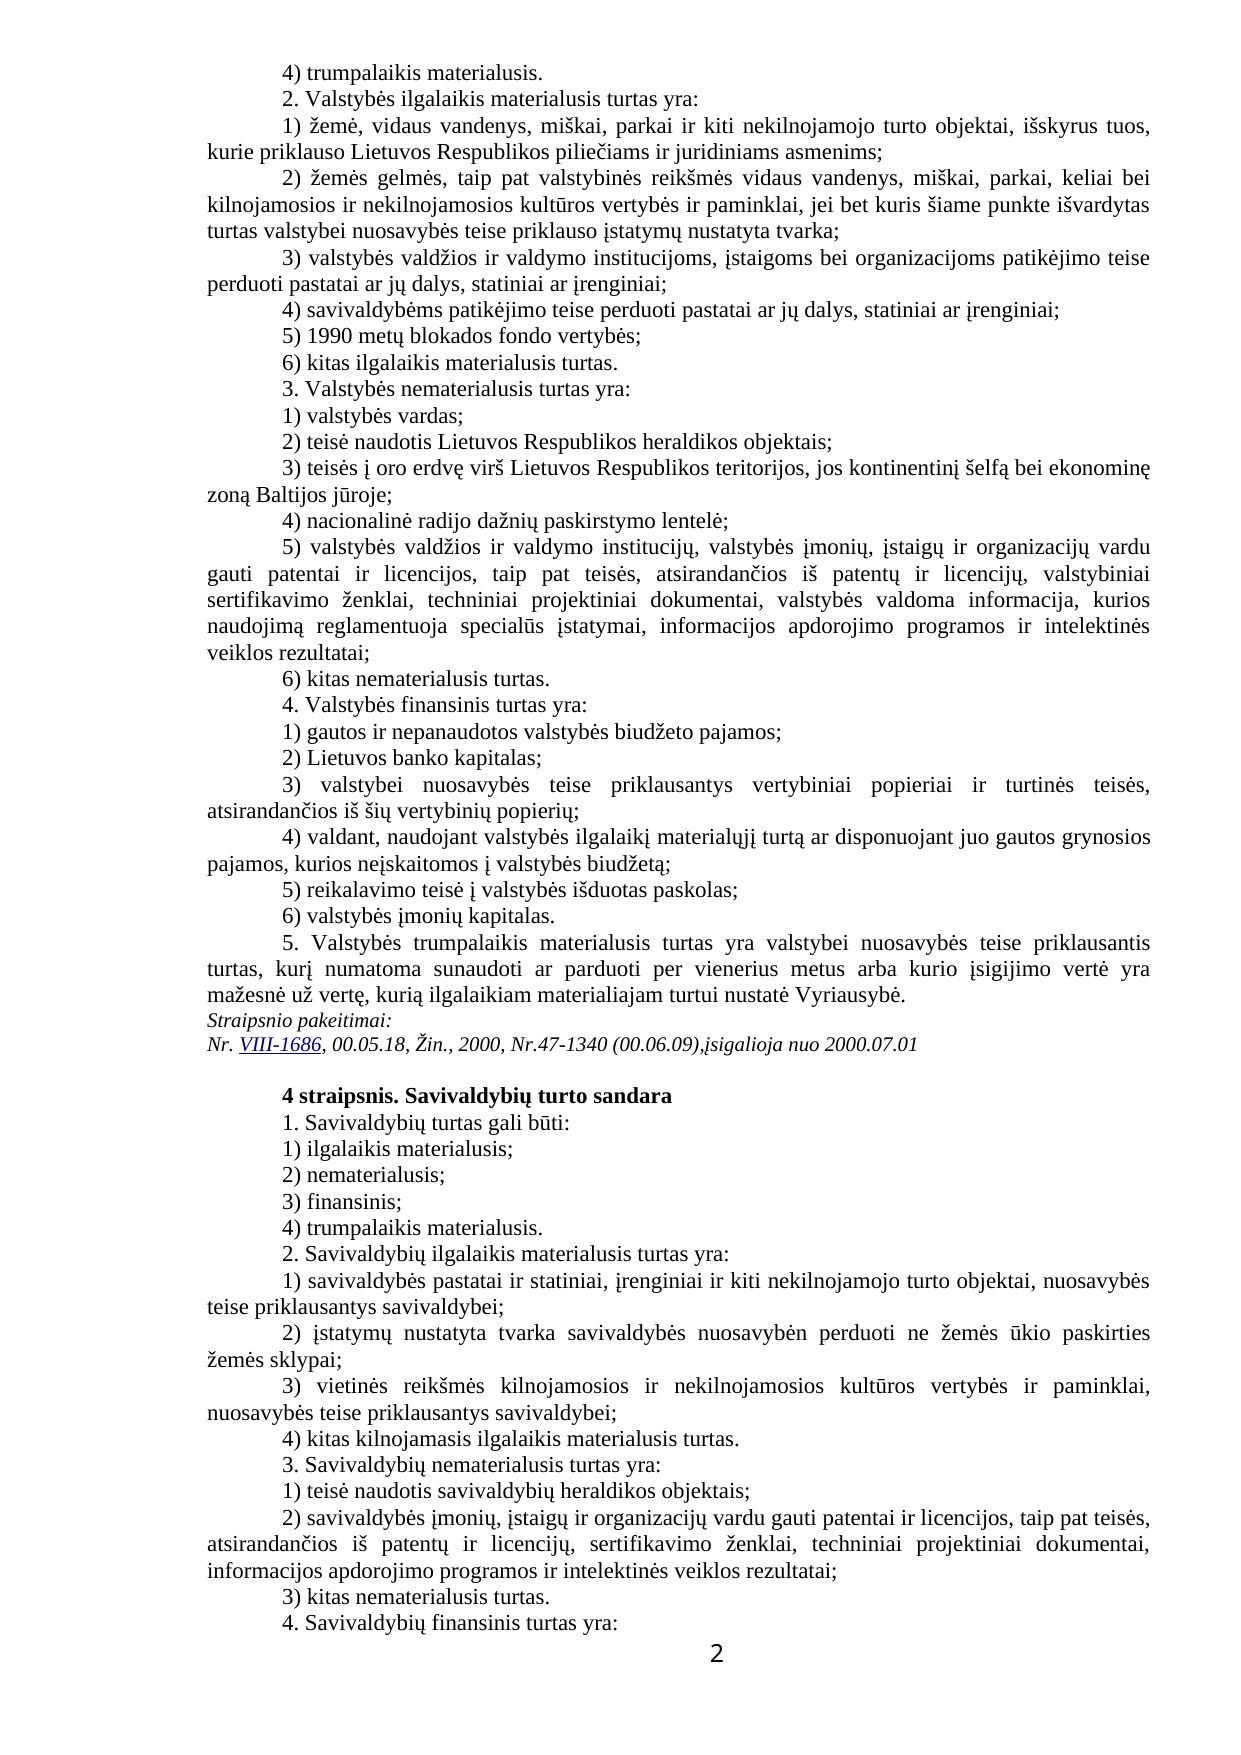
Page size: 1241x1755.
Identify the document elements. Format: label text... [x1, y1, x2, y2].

text 2. Savivaldybių ilgalaikis materialusis turtas yra: [207, 1240, 1152, 1267]
text 1. Savivaldybių turtas gali būti: [207, 1109, 1152, 1135]
text 6) kitas ilgalaikis materialusis turtas. [207, 349, 1152, 375]
text 6) valstybės įmonių kapitalas. [207, 902, 1152, 929]
text 4) nacionalinė radijo dažnių paskirstymo lentelė; [207, 507, 1152, 533]
text 2) žemės gelmės, taip pat valstybinės reikšmės vidaus vandenys, miškai, parkai, keliai bei kilnojamosios ir nekilnojamosios kultūros vertybės ir paminklai, jei bet kuris šiame punkte išvardytas turtas valstybei nuosavybės teise priklauso įstatymų nustatyta tvarka; [207, 164, 1152, 243]
text 2) savivaldybės įmonių, įstaigų ir organizacijų vardu gauti patentai ir licencijos, taip pat teisės, atsirandančios iš patentų ir licencijų, sertifikavimo ženklai, techniniai projektiniai dokumentai, informacijos apdorojimo programos ir intelektinės veiklos rezultatai; [207, 1504, 1152, 1583]
text 1) žemė, vidaus vandenys, miškai, parkai ir kiti nekilnojamojo turto objektai, išskyrus tuos, kurie priklauso Lietuvos Respublikos piliečiams ir juridiniams asmenims; [207, 112, 1152, 164]
text 3. Valstybės nematerialusis turtas yra: [207, 375, 1152, 402]
text 3) kitas nematerialusis turtas. [207, 1583, 1152, 1609]
text 4) trumpalaikis materialusis. [207, 1214, 1152, 1240]
text 3) teisės į oro erdvę virš Lietuvos Respublikos teritorijos, jos kontinentinį šelfą bei ekonominę zoną Baltijos jūroje; [207, 454, 1152, 507]
text 4) valdant, naudojant valstybės ilgalaikį materialųjį turtą ar disponuojant juo gautos grynosios pajamos, kurios neįskaitomos į valstybės biudžetą; [207, 823, 1152, 876]
text Nr. VIII-1686, 00.05.18, Žin., 2000, Nr.47-1340 (00.06.09),įsigalioja nuo 2000.07.01 [207, 1032, 1152, 1056]
text 5. Valstybės trumpalaikis materialusis turtas yra valstybei nuosavybės teise priklausantis turtas, kurį numatoma sunaudoti ar parduoti per vienerius metus arba kurio įsigijimo vertė yra mažesnė už vertę, kurią ilgalaikiam materialiajam turtui nustatė Vyriausybė. [207, 929, 1152, 1008]
text 3. Savivaldybių nematerialusis turtas yra: [207, 1451, 1152, 1478]
text 2) įstatymų nustatyta tvarka savivaldybės nuosavybėn perduoti ne žemės ūkio paskirties žemės sklypai; [207, 1319, 1152, 1372]
text 1) ilgalaikis materialusis; [207, 1135, 1152, 1161]
text 3) finansinis; [207, 1188, 1152, 1214]
text 3) valstybei nuosavybės teise priklausantys vertybiniai popieriai ir turtinės teisės, atsirandančios iš šių vertybinių popierių; [207, 771, 1152, 823]
text 4) kitas kilnojamasis ilgalaikis materialusis turtas. [207, 1425, 1152, 1451]
text 3) vietinės reikšmės kilnojamosios ir nekilnojamosios kultūros vertybės ir paminklai, nuosavybės teise priklausantys savivaldybei; [207, 1372, 1152, 1425]
text 4. Valstybės finansinis turtas yra: [207, 692, 1152, 718]
text 4) trumpalaikis materialusis. [207, 59, 1152, 85]
text 5) reikalavimo teisė į valstybės išduotas paskolas; [207, 876, 1152, 902]
text 4) savivaldybėms patikėjimo teise perduoti pastatai ar jų dalys, statiniai ar įrenginiai; [207, 296, 1152, 323]
text 2. Valstybės ilgalaikis materialusis turtas yra: [207, 85, 1152, 112]
text 3) valstybės valdžios ir valdymo institucijoms, įstaigoms bei organizacijoms patikėjimo teise perduoti pastatai ar jų dalys, statiniai ar įrenginiai; [207, 243, 1152, 296]
text 6) kitas nematerialusis turtas. [207, 665, 1152, 692]
text 4 straipsnis. Savivaldybių turto sandara [207, 1082, 1152, 1109]
text 5) 1990 metų blokados fondo vertybės; [207, 323, 1152, 349]
text 2) nematerialusis; [207, 1161, 1152, 1188]
text 5) valstybės valdžios ir valdymo institucijų, valstybės įmonių, įstaigų ir organizacijų vardu gauti patentai ir licencijos, taip pat teisės, atsirandančios iš patentų ir licencijų, valstybiniai sertifikavimo ženklai, techniniai projektiniai dokumentai, valstybės valdoma informacija, kurios naudojimą reglamentuoja specialūs įstatymai, informacijos apdorojimo programos ir intelektinės veiklos rezultatai; [207, 533, 1152, 665]
text 2) Lietuvos banko kapitalas; [207, 744, 1152, 771]
text 2) teisė naudotis Lietuvos Respublikos heraldikos objektais; [207, 428, 1152, 454]
text 4. Savivaldybių finansinis turtas yra: [207, 1609, 1152, 1636]
text 1) gautos ir nepanaudotos valstybės biudžeto pajamos; [207, 718, 1152, 744]
text 1) teisė naudotis savivaldybių heraldikos objektais; [207, 1478, 1152, 1504]
text Straipsnio pakeitimai: [207, 1008, 1152, 1032]
text 1) valstybės vardas; [207, 402, 1152, 428]
text 1) savivaldybės pastatai ir statiniai, įrenginiai ir kiti nekilnojamojo turto objektai, nuosavybės teise priklausantys savivaldybei; [207, 1267, 1152, 1319]
